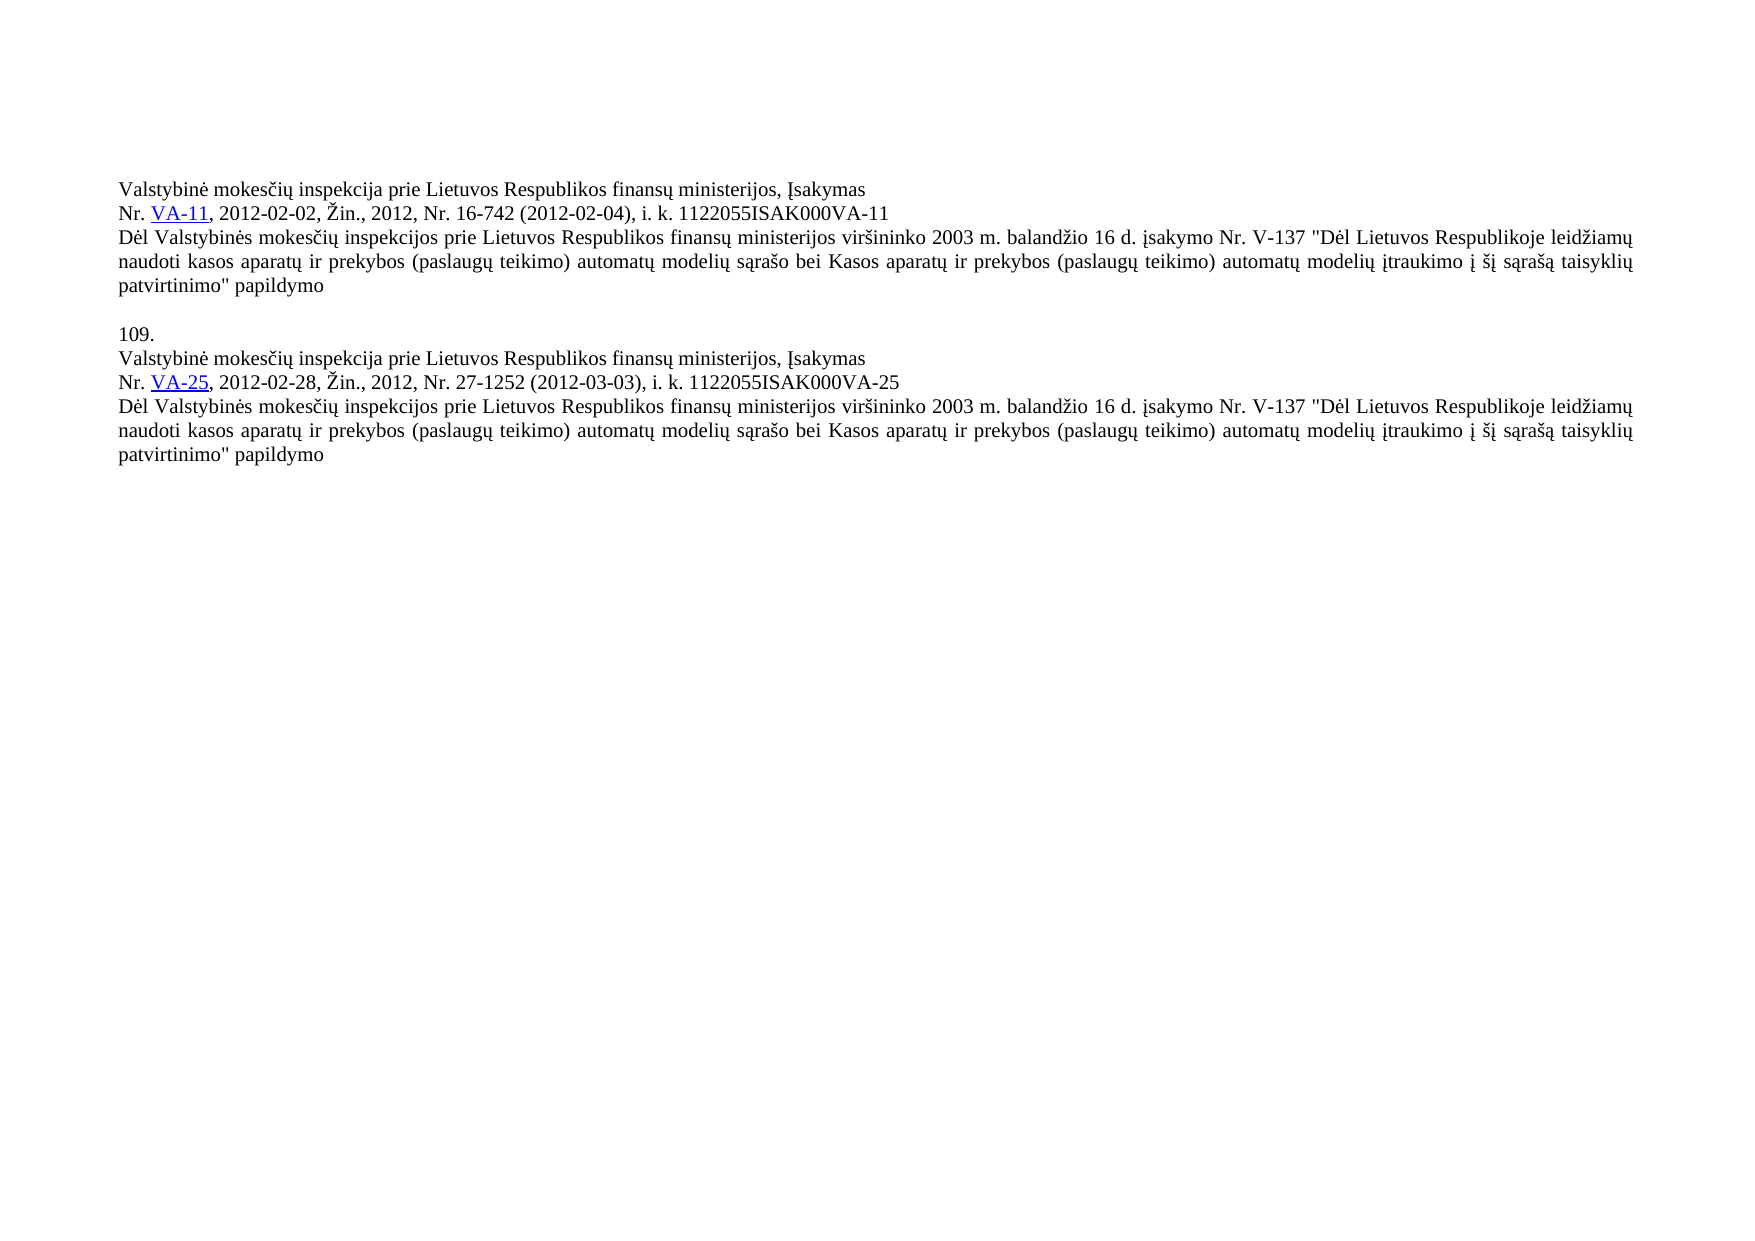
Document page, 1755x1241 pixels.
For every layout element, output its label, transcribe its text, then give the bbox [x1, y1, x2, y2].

text Dėl Valstybinės mokesčių inspekcijos prie Lietuvos Respublikos finansų ministerijos viršininko 2003 m. balandžio 16 d. įsakymo Nr. V-137 "Dėl Lietuvos Respublikoje leidžiamų naudoti kasos aparatų ir prekybos (paslaugų teikimo) automatų modelių sąrašo bei Kasos aparatų ir prekybos (paslaugų teikimo) automatų modelių įtraukimo į šį sąrašą taisyklių patvirtinimo" papildymo [118, 225, 1636, 297]
text Nr. VA-11, 2012-02-02, Žin., 2012, Nr. 16-742 (2012-02-04), i. k. 1122055ISAK000VA-11 [118, 201, 1636, 225]
text 109. [118, 322, 1636, 346]
text Nr. VA-25, 2012-02-28, Žin., 2012, Nr. 27-1252 (2012-03-03), i. k. 1122055ISAK000VA-25 [118, 370, 1636, 394]
text Dėl Valstybinės mokesčių inspekcijos prie Lietuvos Respublikos finansų ministerijos viršininko 2003 m. balandžio 16 d. įsakymo Nr. V-137 "Dėl Lietuvos Respublikoje leidžiamų naudoti kasos aparatų ir prekybos (paslaugų teikimo) automatų modelių sąrašo bei Kasos aparatų ir prekybos (paslaugų teikimo) automatų modelių įtraukimo į šį sąrašą taisyklių patvirtinimo" papildymo [118, 394, 1636, 466]
text Valstybinė mokesčių inspekcija prie Lietuvos Respublikos finansų ministerijos, Įsakymas [118, 177, 1636, 201]
text Valstybinė mokesčių inspekcija prie Lietuvos Respublikos finansų ministerijos, Įsakymas [118, 346, 1636, 370]
